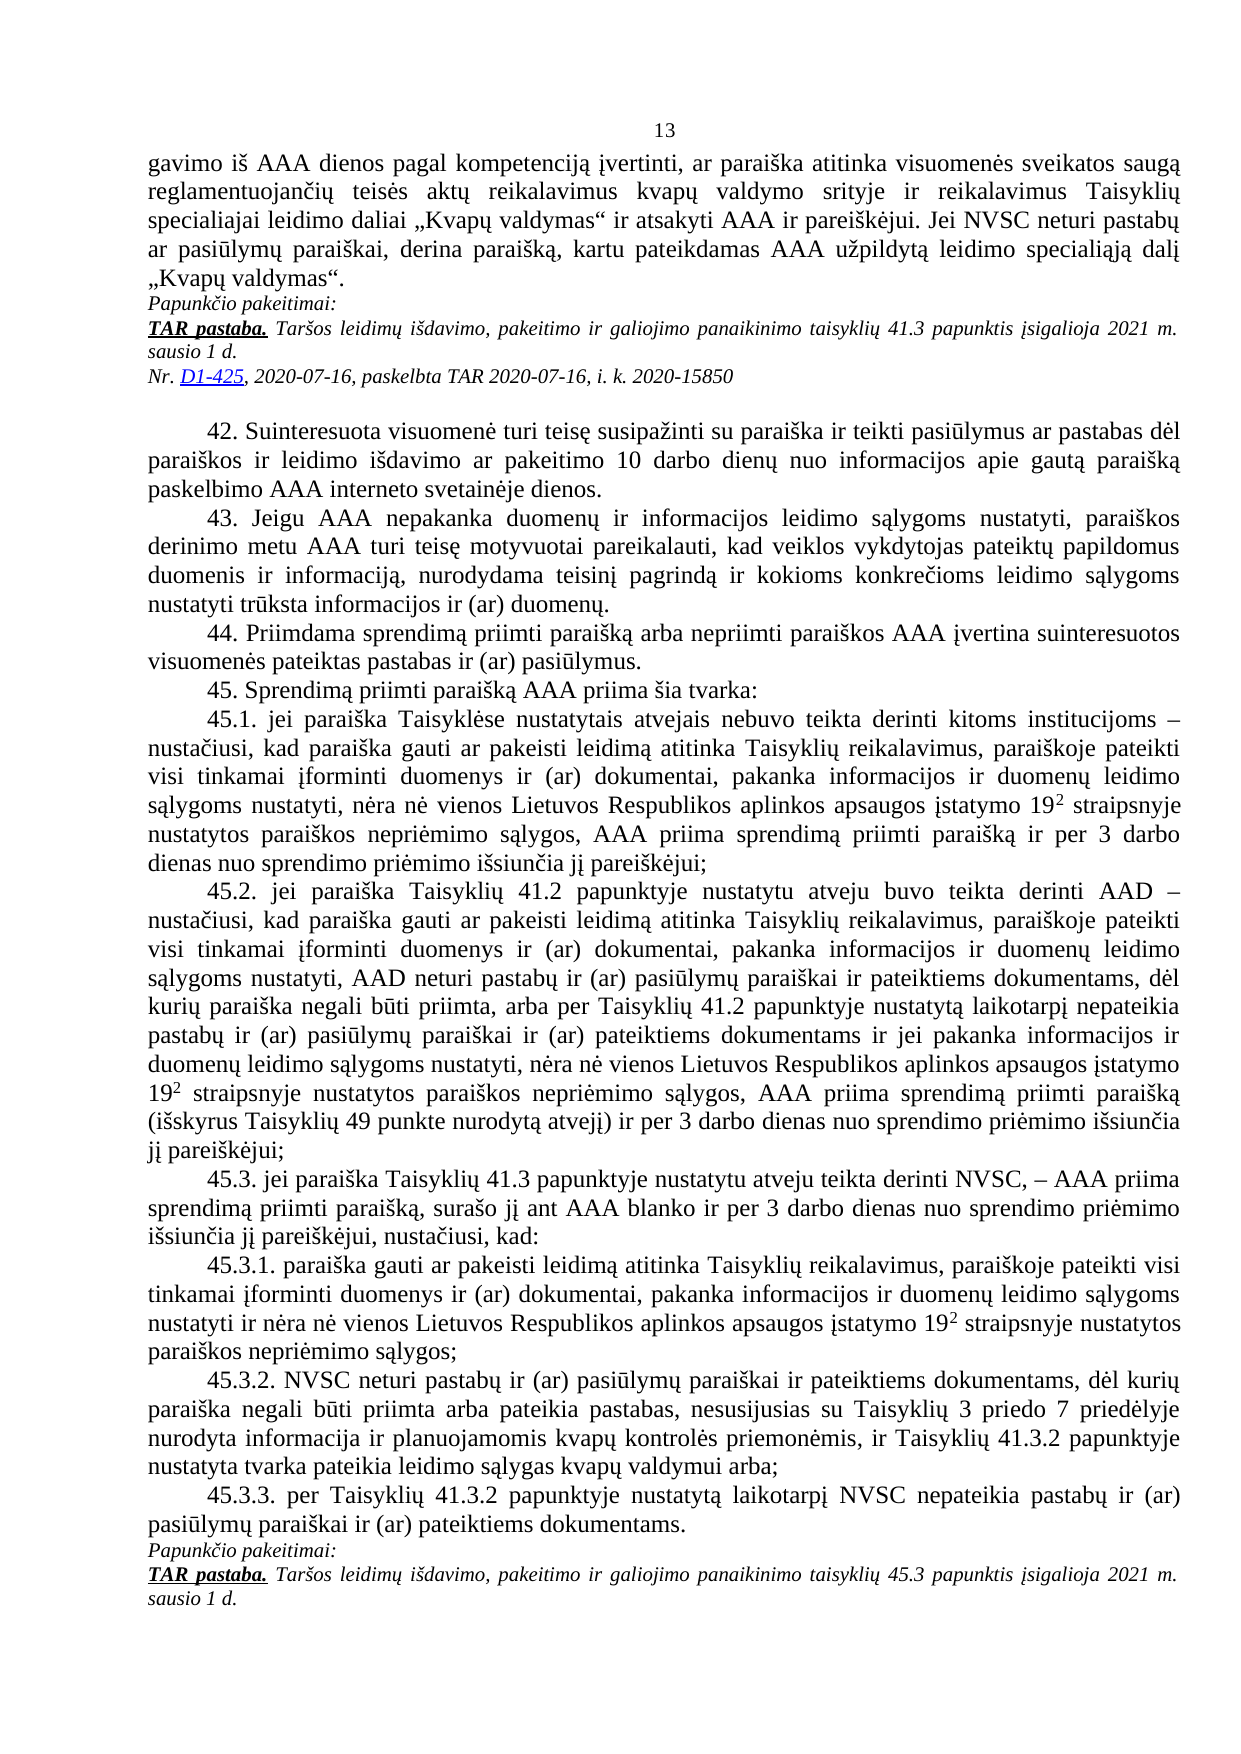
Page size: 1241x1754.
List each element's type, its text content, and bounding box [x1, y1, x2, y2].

text 45.3.2. NVSC neturi pastabų ir (ar) pasiūlymų paraiškai ir pateiktiems dokumentams, dėl kurių paraiška negali būti priimta arba pateikia pastabas, nesusijusias su Taisyklių 3 priedo 7 priedėlyje nurodyta informacija ir planuojamomis kvapų kontrolės priemonėmis, ir Taisyklių 41.3.2 papunktyje nustatyta tvarka pateikia leidimo sąlygas kvapų valdymui arba; [148, 1365, 1181, 1480]
text Nr. D1-425, 2020-07-16, paskelbta TAR 2020-07-16, i. k. 2020-15850 [148, 363, 1181, 388]
text 45.2. jei paraiška Taisyklių 41.2 papunktyje nustatytu atveju buvo teikta derinti AAD – nustačiusi, kad paraiška gauti ar pakeisti leidimą atitinka Taisyklių reikalavimus, paraiškoje pateikti visi tinkamai įforminti duomenys ir (ar) dokumentai, pakanka informacijos ir duomenų leidimo sąlygoms nustatyti, AAD neturi pastabų ir (ar) pasiūlymų paraiškai ir pateiktiems dokumentams, dėl kurių paraiška negali būti priimta, arba per Taisyklių 41.2 papunktyje nustatytą laikotarpį nepateikia pastabų ir (ar) pasiūlymų paraiškai ir (ar) pateiktiems dokumentams ir jei pakanka informacijos ir duomenų leidimo sąlygoms nustatyti, nėra nė vienos Lietuvos Respublikos aplinkos apsaugos įstatymo 192 straipsnyje nustatytos paraiškos nepriėmimo sąlygos, AAA priima sprendimą priimti paraišką (išskyrus Taisyklių 49 punkte nurodytą atvejį) ir per 3 darbo dienas nuo sprendimo priėmimo išsiunčia jį pareiškėjui; [148, 876, 1181, 1164]
text 45.3.1. paraiška gauti ar pakeisti leidimą atitinka Taisyklių reikalavimus, paraiškoje pateikti visi tinkamai įforminti duomenys ir (ar) dokumentai, pakanka informacijos ir duomenų leidimo sąlygoms nustatyti ir nėra nė vienos Lietuvos Respublikos aplinkos apsaugos įstatymo 192 straipsnyje nustatytos paraiškos nepriėmimo sąlygos; [148, 1250, 1181, 1365]
text gavimo iš AAA dienos pagal kompetenciją įvertinti, ar paraiška atitinka visuomenės sveikatos saugą reglamentuojančių teisės aktų reikalavimus kvapų valdymo srityje ir reikalavimus Taisyklių specialiajai leidimo daliai „Kvapų valdymas“ ir atsakyti AAA ir pareiškėjui. Jei NVSC neturi pastabų ar pasiūlymų paraiškai, derina paraišką, kartu pateikdamas AAA užpildytą leidimo specialiąją dalį „Kvapų valdymas“. [148, 148, 1181, 291]
text 45.3. jei paraiška Taisyklių 41.3 papunktyje nustatytu atveju teikta derinti NVSC, – AAA priima sprendimą priimti paraišką, surašo jį ant AAA blanko ir per 3 darbo dienas nuo sprendimo priėmimo išsiunčia jį pareiškėjui, nustačiusi, kad: [148, 1164, 1181, 1250]
text TAR pastaba. Taršos leidimų išdavimo, pakeitimo ir galiojimo panaikinimo taisyklių 45.3 papunktis įsigalioja 2021 m. sausio 1 d. [148, 1562, 1181, 1610]
text 44. Priimdama sprendimą priimti paraišką arba nepriimti paraiškos AAA įvertina suinteresuotos visuomenės pateiktas pastabas ir (ar) pasiūlymus. [148, 618, 1181, 675]
text 42. Suinteresuota visuomenė turi teisę susipažinti su paraiška ir teikti pasiūlymus ar pastabas dėl paraiškos ir leidimo išdavimo ar pakeitimo 10 darbo dienų nuo informacijos apie gautą paraišką paskelbimo AAA interneto svetainėje dienos. [148, 416, 1181, 503]
text TAR pastaba. Taršos leidimų išdavimo, pakeitimo ir galiojimo panaikinimo taisyklių 41.3 papunktis įsigalioja 2021 m. sausio 1 d. [148, 315, 1181, 363]
text 45.3.3. per Taisyklių 41.3.2 papunktyje nustatytą laikotarpį NVSC nepateikia pastabų ir (ar) pasiūlymų paraiškai ir (ar) pateiktiems dokumentams. [148, 1480, 1181, 1538]
text Papunkčio pakeitimai: [148, 1538, 1181, 1562]
text 45. Sprendimą priimti paraišką AAA priima šia tvarka: [148, 675, 1181, 704]
text Papunkčio pakeitimai: [148, 291, 1181, 315]
text 45.1. jei paraiška Taisyklėse nustatytais atvejais nebuvo teikta derinti kitoms institucijoms – nustačiusi, kad paraiška gauti ar pakeisti leidimą atitinka Taisyklių reikalavimus, paraiškoje pateikti visi tinkamai įforminti duomenys ir (ar) dokumentai, pakanka informacijos ir duomenų leidimo sąlygoms nustatyti, nėra nė vienos Lietuvos Respublikos aplinkos apsaugos įstatymo 192 straipsnyje nustatytos paraiškos nepriėmimo sąlygos, AAA priima sprendimą priimti paraišką ir per 3 darbo dienas nuo sprendimo priėmimo išsiunčia jį pareiškėjui; [148, 704, 1181, 876]
text 43. Jeigu AAA nepakanka duomenų ir informacijos leidimo sąlygoms nustatyti, paraiškos derinimo metu AAA turi teisę motyvuotai pareikalauti, kad veiklos vykdytojas pateiktų papildomus duomenis ir informaciją, nurodydama teisinį pagrindą ir kokioms konkrečioms leidimo sąlygoms nustatyti trūksta informacijos ir (ar) duomenų. [148, 503, 1181, 618]
